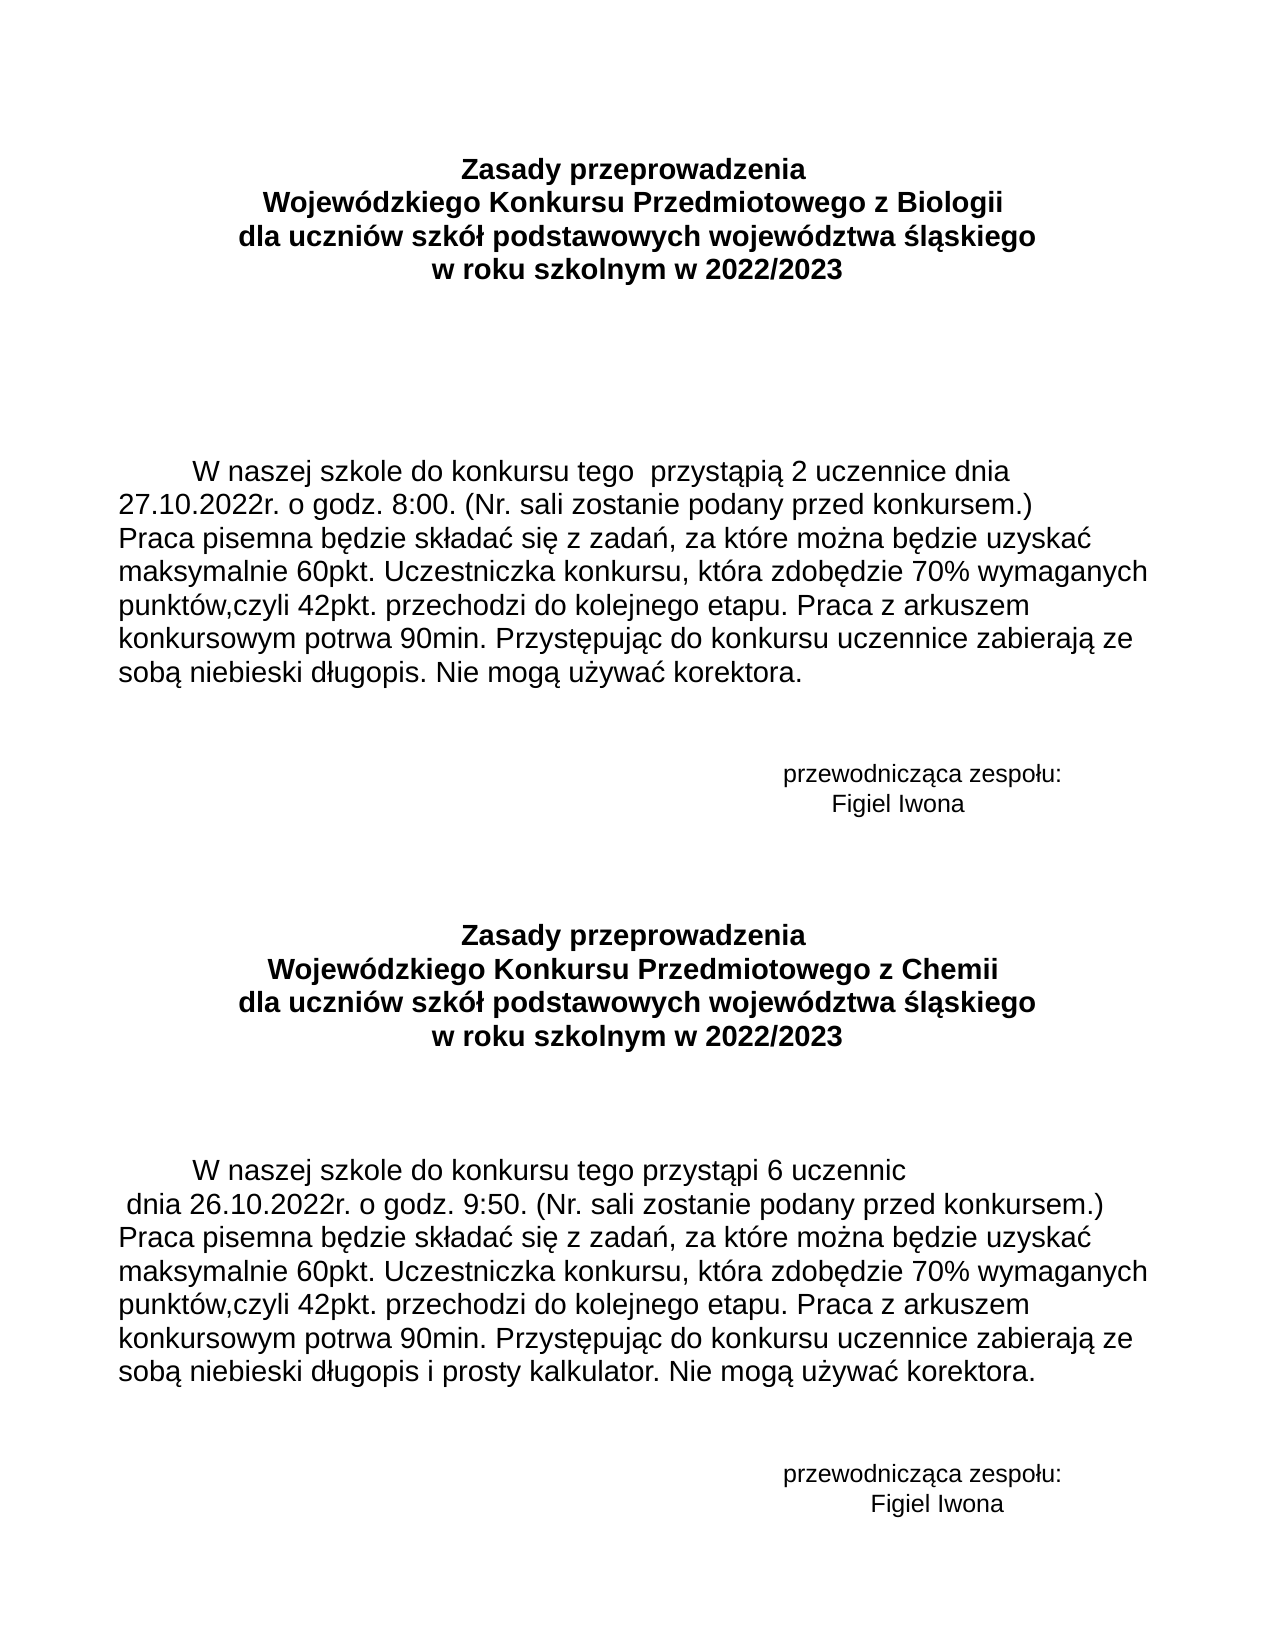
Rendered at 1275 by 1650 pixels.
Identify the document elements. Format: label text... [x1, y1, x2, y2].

text przewodnicząca zespołu: [118, 755, 1157, 789]
text Figiel Iwona [118, 789, 1157, 818]
text w roku szkolnym w 2022/2023 [118, 252, 1157, 286]
text Praca pisemna będzie składać się z zadań, za które można będzie uzyskać maksymalnie 60pkt. Uczestniczka konkursu, która zdobędzie 70% wymaganych punktów,czyli 42pkt. przechodzi do kolejnego etapu. Praca z arkuszem konkursowym potrwa 90min. Przystępując do konkursu uczennice zabierają ze sobą niebieski długopis i prosty kalkulator. Nie mogą używać korektora. [118, 1220, 1157, 1388]
text Zasady przeprowadzenia [118, 918, 1157, 952]
text W naszej szkole do konkursu tego przystąpi 6 uczennic [118, 1153, 1157, 1187]
text dla uczniów szkół podstawowych województwa śląskiego [118, 219, 1157, 252]
text Figiel Iwona [118, 1488, 1157, 1517]
text Praca pisemna będzie składać się z zadań, za które można będzie uzyskać maksymalnie 60pkt. Uczestniczka konkursu, która zdobędzie 70% wymaganych punktów,czyli 42pkt. przechodzi do kolejnego etapu. Praca z arkuszem konkursowym potrwa 90min. Przystępując do konkursu uczennice zabierają ze sobą niebieski długopis. Nie mogą używać korektora. [118, 521, 1157, 688]
text przewodnicząca zespołu: [118, 1455, 1157, 1488]
text W naszej szkole do konkursu tego przystąpią 2 uczennice dnia 27.10.2022r. o godz. 8:00. (Nr. sali zostanie podany przed konkursem.) [118, 453, 1157, 521]
text w roku szkolnym w 2022/2023 [118, 1019, 1157, 1052]
text Wojewódzkiego Konkursu Przedmiotowego z Biologii [118, 185, 1157, 219]
text Zasady przeprowadzenia [118, 152, 1157, 185]
text dla uczniów szkół podstawowych województwa śląskiego [118, 985, 1157, 1019]
text dnia 26.10.2022r. o godz. 9:50. (Nr. sali zostanie podany przed konkursem.) [118, 1187, 1157, 1220]
text Wojewódzkiego Konkursu Przedmiotowego z Chemii [118, 952, 1157, 985]
